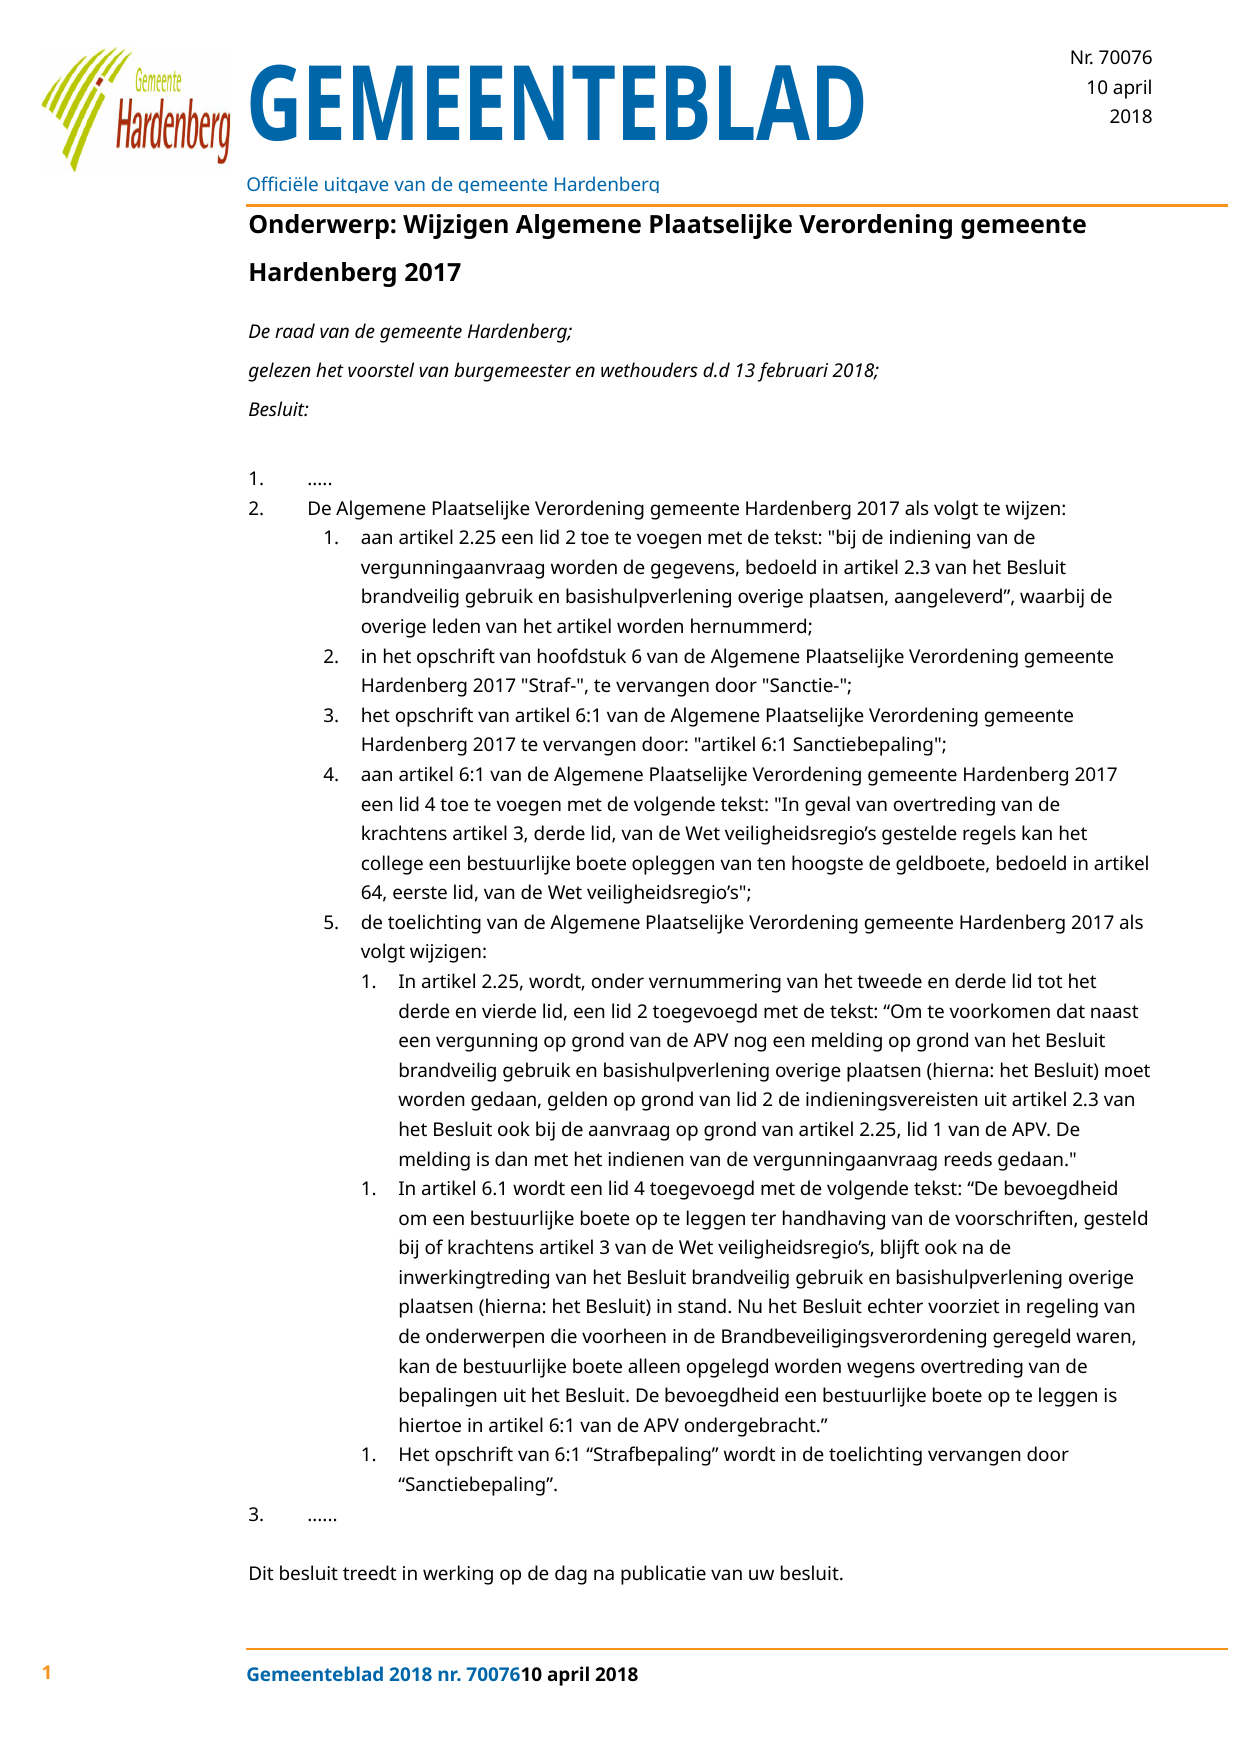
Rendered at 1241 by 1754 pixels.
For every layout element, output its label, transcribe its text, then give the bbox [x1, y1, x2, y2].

list het opschrift van artikel 6:1 van de Algemene Plaatselijke Verordening gemeente Hardenberg 2017 te vervangen door: "artikel 6:1 Sanctiebepaling"; [323, 702, 1152, 757]
list ...... [248, 1501, 1152, 1526]
list de toelichting van de Algemene Plaatselijke Verordening gemeente Hardenberg 2017 als volgt wijzigen: [323, 909, 1152, 964]
list In artikel 6.1 wordt een lid 4 toegevoegd met de volgende tekst: “De bevoegdheid om een bestuurlijke boete op te leggen ter handhaving van de voorschriften, gesteld bij of krachtens artikel 3 van de Wet veiligheidsregio’s, blijft ook na de inwerkingtreding van het Besluit brandveilig gebruik en basishulpverlening overige plaatsen (hierna: het Besluit) in stand. Nu het Besluit echter voorziet in regeling van de onderwerpen die voorheen in de Brandbeveiligingsverordening geregeld waren, kan de bestuurlijke boete alleen opgelegd worden wegens overtreding van de bepalingen uit het Besluit. De bevoegdheid een bestuurlijke boete op te leggen is hiertoe in artikel 6:1 van de APV ondergebracht.” [361, 1175, 1152, 1438]
text gelezen het voorstel van burgemeester en wethouders d.d 13 februari 2018; [248, 357, 1152, 383]
picture [41, 47, 231, 172]
list Het opschrift van 6:1 “Strafbepaling” wordt in de toelichting vervangen door “Sanctiebepaling”. [361, 1442, 1152, 1497]
list De Algemene Plaatselijke Verordening gemeente Hardenberg 2017 als volgt te wijzen: [248, 495, 1152, 521]
list In artikel 2.25, wordt, onder vernummering van het tweede en derde lid tot het derde en vierde lid, een lid 2 toegevoegd met de tekst: “Om te voorkomen dat naast een vergunning op grond van de APV nog een melding op grond van het Besluit brandveilig gebruik en basishulpverlening overige plaatsen (hierna: het Besluit) moet worden gedaan, gelden op grond van lid 2 de indieningsvereisten uit artikel 2.3 van het Besluit ook bij de aanvraag op grond van artikel 2.25, lid 1 van de APV. De melding is dan met het indienen van de vergunningaanvraag reeds gedaan." [361, 968, 1152, 1171]
list in het opschrift van hoofdstuk 6 van de Algemene Plaatselijke Verordening gemeente Hardenberg 2017 "Straf-", te vervangen door "Sanctie-"; [323, 643, 1152, 698]
list ..... [248, 465, 1152, 491]
text Besluit: [248, 396, 1152, 422]
text De raad van de gemeente Hardenberg; [248, 318, 1152, 344]
text Onderwerp: Wijzigen Algemene Plaatselijke Verordening gemeente Hardenberg 2017 [248, 207, 1152, 288]
list aan artikel 6:1 van de Algemene Plaatselijke Verordening gemeente Hardenberg 2017 een lid 4 toe te voegen met de volgende tekst: "In geval van overtreding van de krachtens artikel 3, derde lid, van de Wet veiligheidsregio’s gestelde regels kan het college een bestuurlijke boete opleggen van ten hoogste de geldboete, bedoeld in artikel 64, eerste lid, van de Wet veiligheidsregio’s"; [323, 761, 1152, 905]
list aan artikel 2.25 een lid 2 toe te voegen met de tekst: "bij de indiening van de vergunningaanvraag worden de gegevens, bedoeld in artikel 2.3 van het Besluit brandveilig gebruik en basishulpverlening overige plaatsen, aangeleverd”, waarbij de overige leden van het artikel worden hernummerd; [323, 524, 1152, 639]
text Dit besluit treedt in werking op de dag na publicatie van uw besluit. [248, 1560, 1152, 1586]
